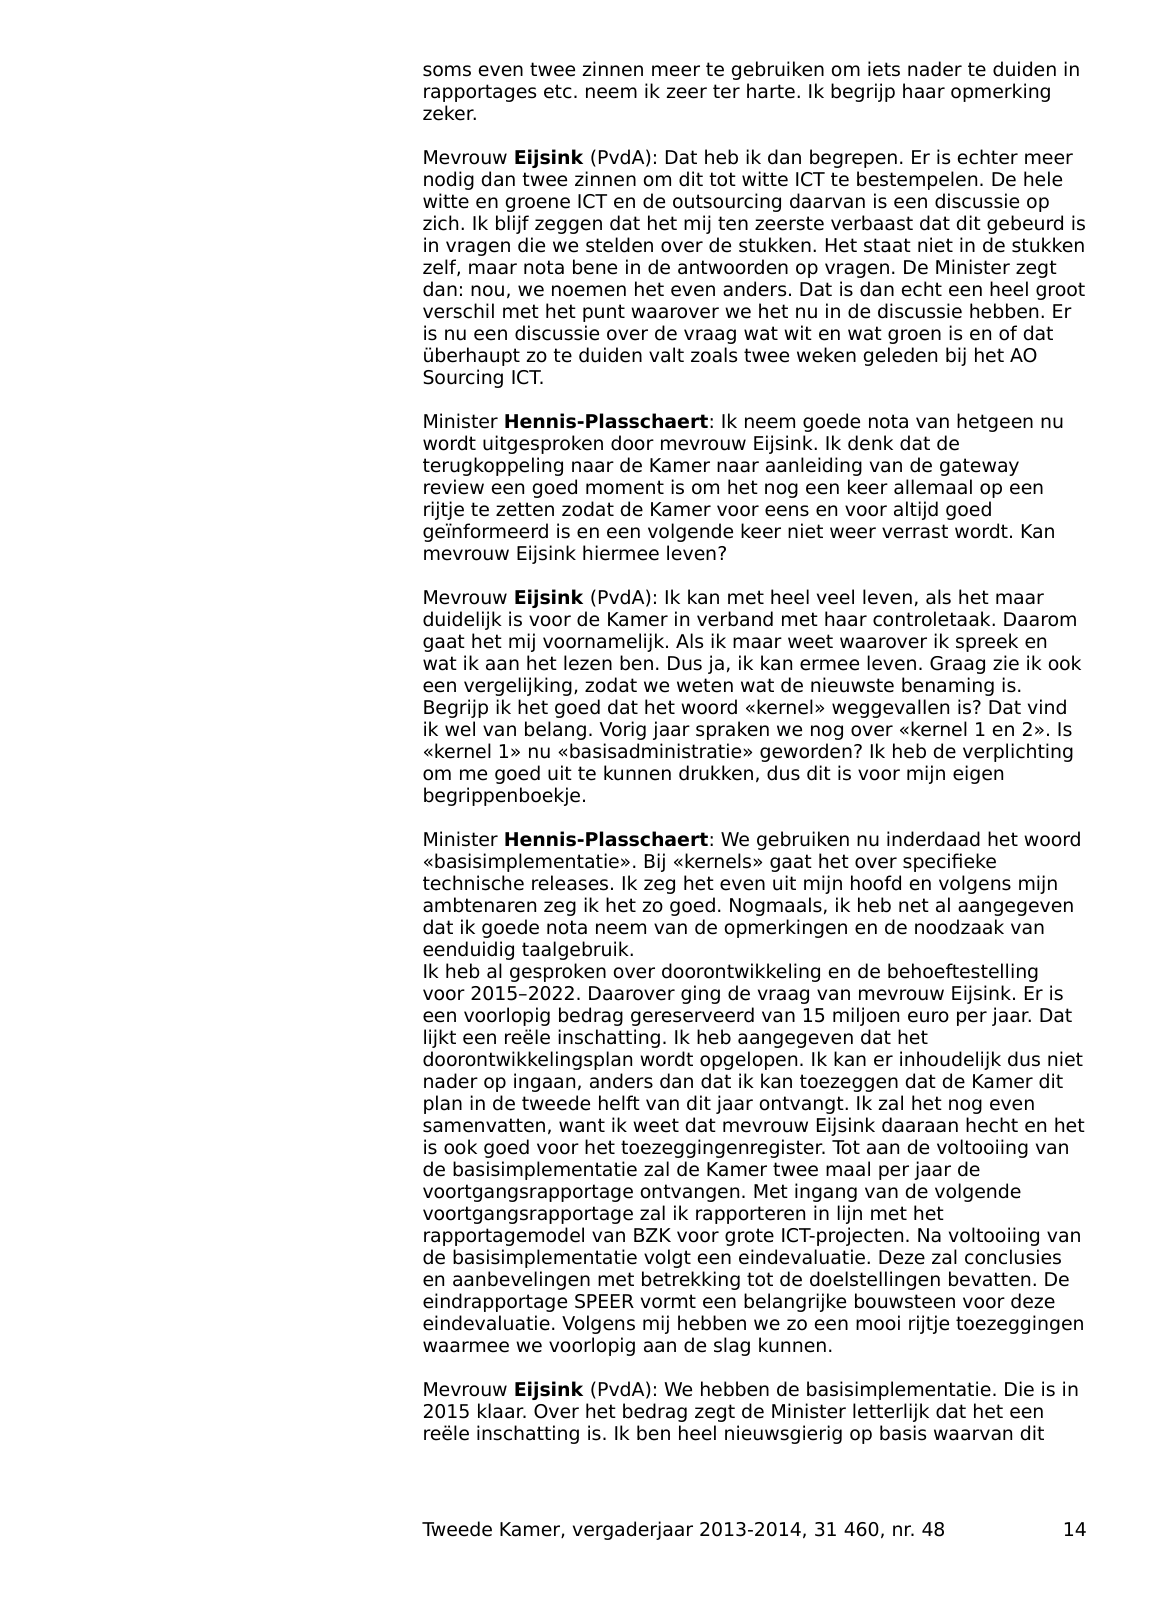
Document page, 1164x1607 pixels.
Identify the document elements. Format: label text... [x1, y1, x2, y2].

text Ik heb al gesproken over doorontwikkeling en de behoeftestelling voor 2015–2022. Daarover ging de vraag van mevrouw Eijsink. Er is een voorlopig bedrag gereserveerd van 15 miljoen euro per jaar. Dat lijkt een reële inschatting. Ik heb aangegeven dat het doorontwikkelingsplan wordt opgelopen. Ik kan er inhoudelijk dus niet nader op ingaan, anders dan dat ik kan toezeggen dat de Kamer dit plan in de tweede helft van dit jaar ontvangt. Ik zal het nog even samenvatten, want ik weet dat mevrouw Eijsink daaraan hecht en het is ook goed voor het toezeggingenregister. Tot aan de voltooiing van de basisimplementatie zal de Kamer twee maal per jaar de voortgangsrapportage ontvangen. Met ingang van de volgende voortgangsrapportage zal ik rapporteren in lijn met het rapportagemodel van BZK voor grote ICT-projecten. Na voltooiing van de basisimplementatie volgt een eindevaluatie. Deze zal conclusies en aanbevelingen met betrekking tot de doelstellingen bevatten. De eindrapportage SPEER vormt een belangrijke bouwsteen voor deze eindevaluatie. Volgens mij hebben we zo een mooi rijtje toezeggingen waarmee we voorlopig aan de slag kunnen. [422, 961, 1087, 1357]
text Mevrouw Eijsink (PvdA): Ik kan met heel veel leven, als het maar duidelijk is voor de Kamer in verband met haar controletaak. Daarom gaat het mij voornamelijk. Als ik maar weet waarover ik spreek en wat ik aan het lezen ben. Dus ja, ik kan ermee leven. Graag zie ik ook een vergelijking, zodat we weten wat de nieuwste benaming is. Begrijp ik het goed dat het woord «kernel» weggevallen is? Dat vind ik wel van belang. Vorig jaar spraken we nog over «kernel 1 en 2». Is «kernel 1» nu «basisadministratie» geworden? Ik heb de verplichting om me goed uit te kunnen drukken, dus dit is voor mijn eigen begrippenboekje. [422, 587, 1087, 807]
text Mevrouw Eijsink (PvdA): We hebben de basisimplementatie. Die is in 2015 klaar. Over het bedrag zegt de Minister letterlijk dat het een reële inschatting is. Ik ben heel nieuwsgierig op basis waarvan dit [422, 1379, 1087, 1445]
text Mevrouw Eijsink (PvdA): Dat heb ik dan begrepen. Er is echter meer nodig dan twee zinnen om dit tot witte ICT te bestempelen. De hele witte en groene ICT en de outsourcing daarvan is een discussie op zich. Ik blijf zeggen dat het mij ten zeerste verbaast dat dit gebeurd is in vragen die we stelden over de stukken. Het staat niet in de stukken zelf, maar nota bene in de antwoorden op vragen. De Minister zegt dan: nou, we noemen het even anders. Dat is dan echt een heel groot verschil met het punt waarover we het nu in de discussie hebben. Er is nu een discussie over de vraag wat wit en wat groen is en of dat überhaupt zo te duiden valt zoals twee weken geleden bij het AO Sourcing ICT. [422, 147, 1087, 389]
text Minister Hennis-Plasschaert: Ik neem goede nota van hetgeen nu wordt uitgesproken door mevrouw Eijsink. Ik denk dat de terugkoppeling naar de Kamer naar aanleiding van de gateway review een goed moment is om het nog een keer allemaal op een rijtje te zetten zodat de Kamer voor eens en voor altijd goed geïnformeerd is en een volgende keer niet weer verrast wordt. Kan mevrouw Eijsink hiermee leven? [422, 411, 1087, 565]
text soms even twee zinnen meer te gebruiken om iets nader te duiden in rapportages etc. neem ik zeer ter harte. Ik begrijp haar opmerking zeker. [422, 59, 1087, 125]
text Minister Hennis-Plasschaert: We gebruiken nu inderdaad het woord «basisimplementatie». Bij «kernels» gaat het over specifieke technische releases. Ik zeg het even uit mijn hoofd en volgens mijn ambtenaren zeg ik het zo goed. Nogmaals, ik heb net al aangegeven dat ik goede nota neem van de opmerkingen en de noodzaak van eenduidig taalgebruik. [422, 829, 1087, 961]
